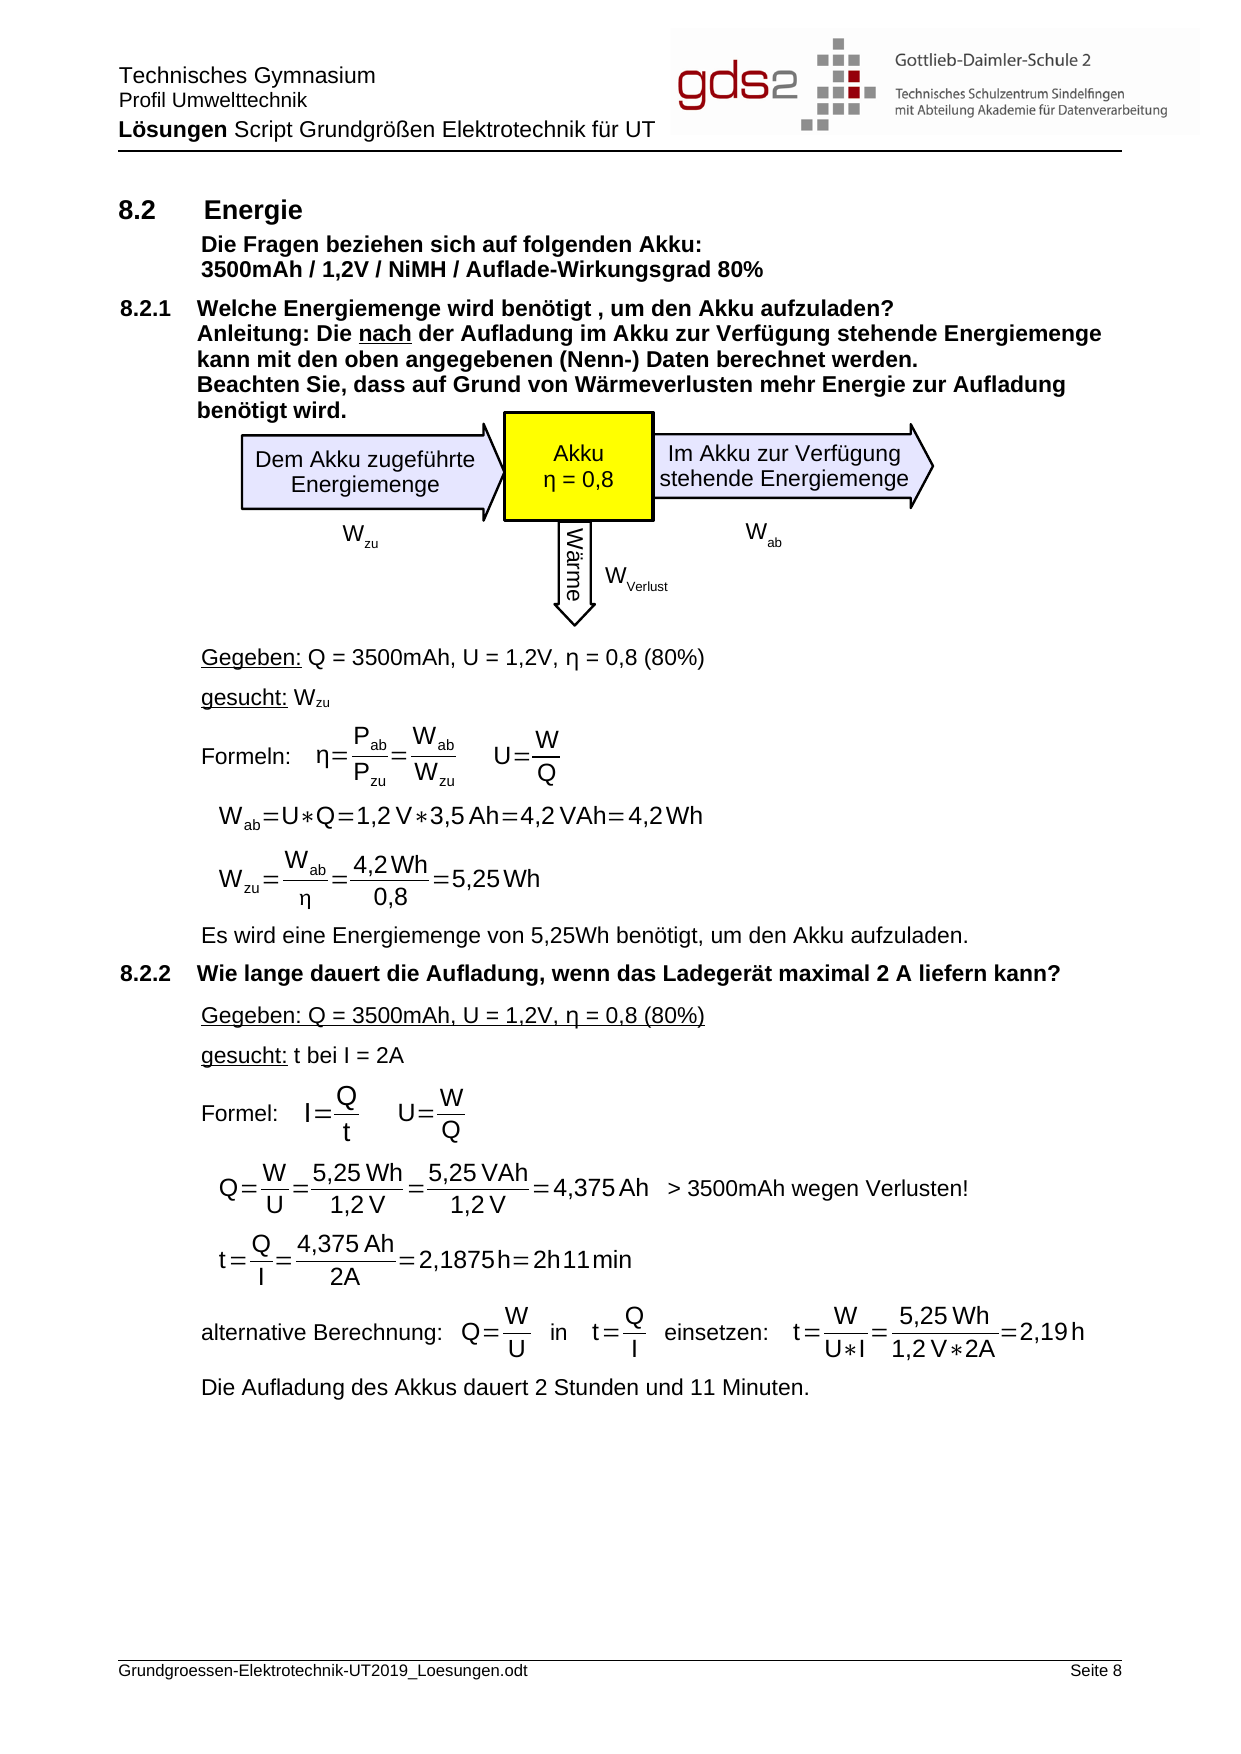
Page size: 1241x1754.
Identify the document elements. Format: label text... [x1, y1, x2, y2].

text Gegeben: Q = 3500mAh, U = 1,2V, η = 0,8 (80%) [201, 641, 1122, 672]
text Gegeben: Q = 3500mAh, U = 1,2V, η = 0,8 (80%) [201, 999, 1122, 1030]
picture [670, 28, 1201, 135]
text Formel: [201, 1081, 1122, 1147]
text alternative Berechnung:in einsetzen: [201, 1303, 1122, 1362]
text Die Aufladung des Akkus dauert 2 Stunden und 11 Minuten. [201, 1375, 1122, 1400]
text > 3500mAh wegen Verlusten! [201, 1159, 1122, 1218]
subtitle Wie lange dauert die Aufladung, wenn das Ladegerät maximal 2 A liefern kann? [120, 961, 1122, 987]
text Es wird eine Energiemenge von 5,25Wh benötigt, um den Akku aufzuladen. [201, 923, 1122, 948]
subtitle Welche Energiemenge wird benötigt , um den Akku aufzuladen? Anleitung: Die nach der Aufladung im Akku zur Verfügung stehende Energiemenge kann mit den oben angegebenen (Nenn-) Daten berechnet werden. Beachten Sie, dass auf Grund von Wärmeverlusten mehr Energie zur Aufladung benötigt wird. [120, 295, 1122, 423]
text Formeln: [201, 723, 1122, 790]
subtitle Energie [118, 195, 1122, 225]
text gesucht: t bei I = 2A [201, 1043, 1122, 1068]
text gesucht: Wzu [201, 684, 1122, 710]
text Die Fragen beziehen sich auf folgenden Akku: 3500mAh / 1,2V / NiMH / Auflade-Wirkungsgrad 80% [201, 231, 1122, 283]
